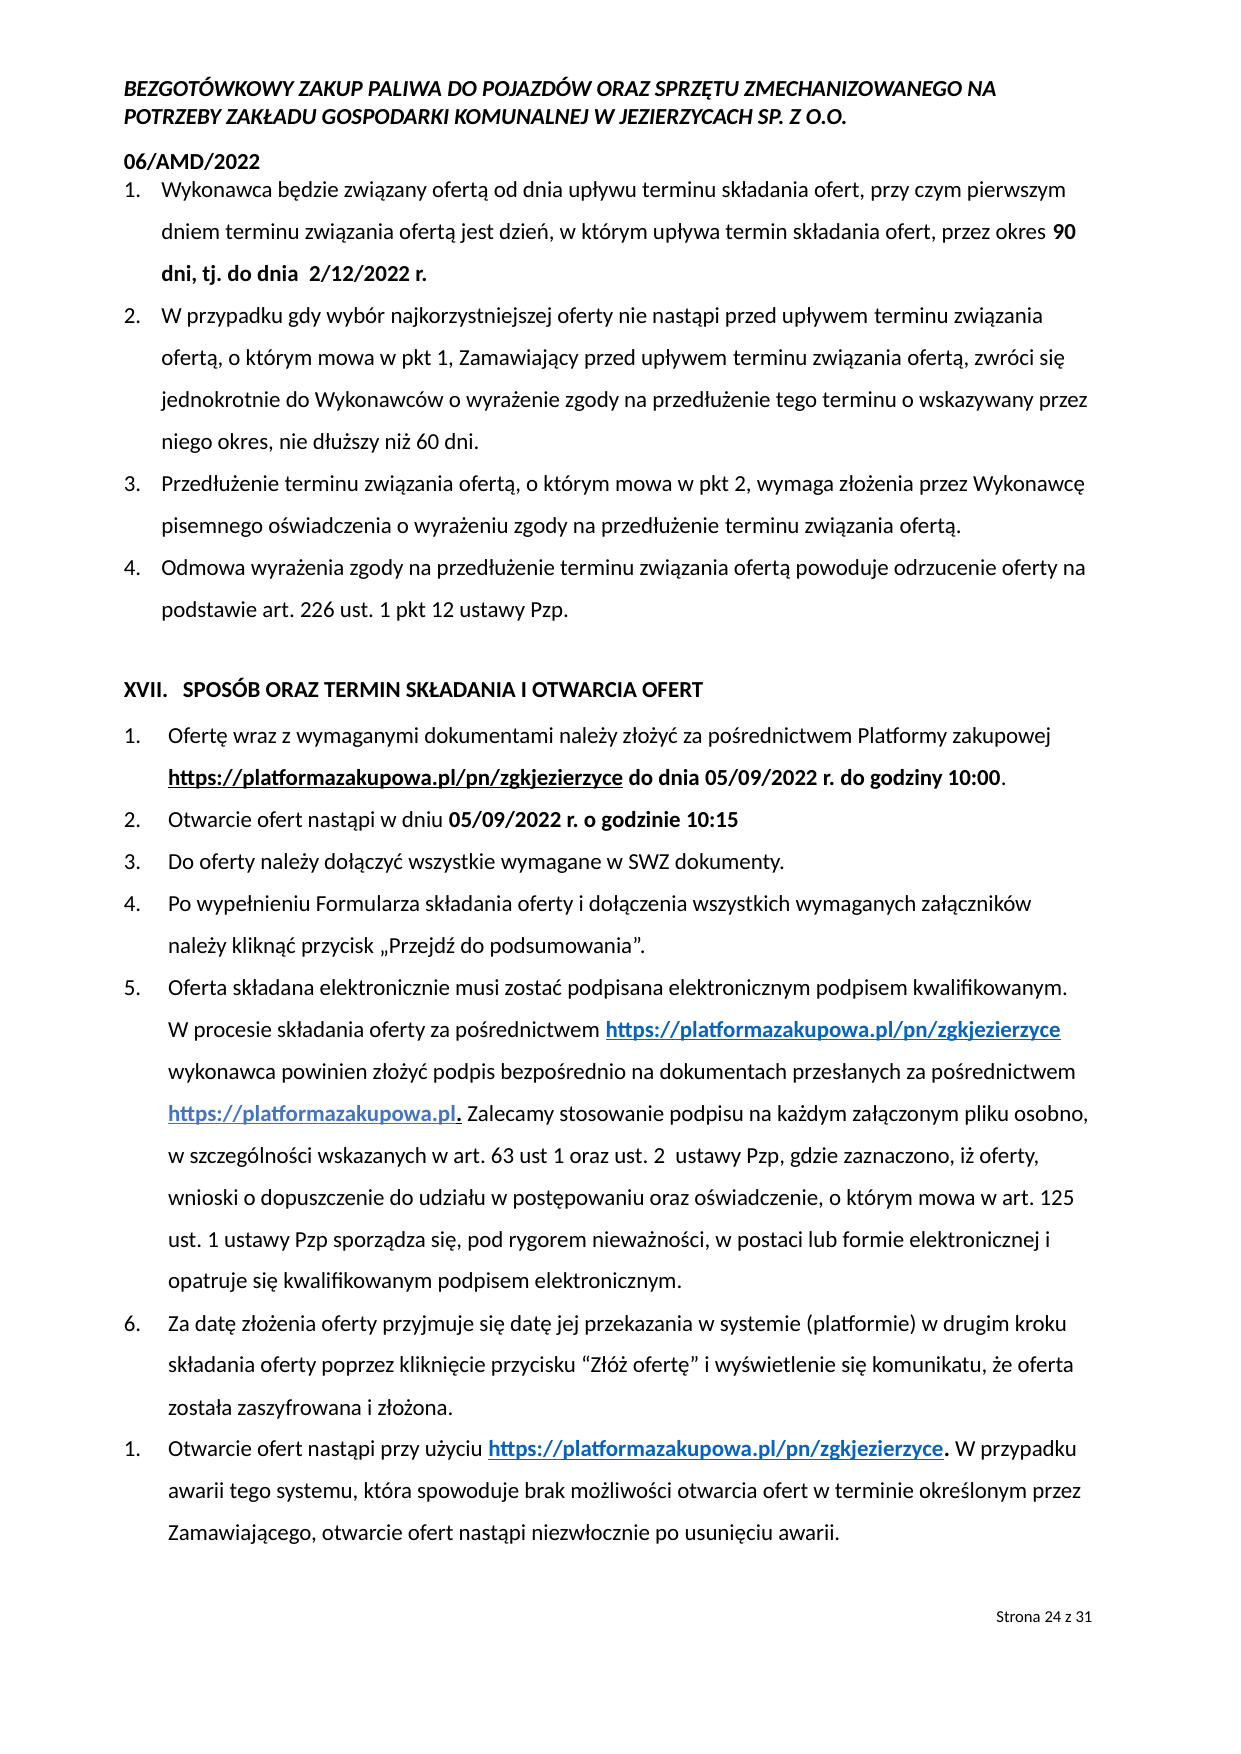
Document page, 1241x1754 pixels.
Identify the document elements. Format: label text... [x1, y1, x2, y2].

list Otwarcie ofert nastąpi przy użyciu https://platformazakupowa.pl/pn/zgkjezierzyce. W przypadku awarii tego systemu, która spowoduje brak możliwości otwarcia ofert w terminie określonym przez Zamawiającego, otwarcie ofert nastąpi niezwłocznie po usunięciu awarii. [123, 1434, 1092, 1547]
list Przedłużenie terminu związania ofertą, o którym mowa w pkt 2, wymaga złożenia przez Wykonawcę pisemnego oświadczenia o wyrażeniu zgody na przedłużenie terminu związania ofertą. [123, 469, 1092, 539]
list Po wypełnieniu Formularza składania oferty i dołączenia wszystkich wymaganych załączników należy kliknąć przycisk „Przejdź do podsumowania”. [123, 889, 1092, 959]
list Do oferty należy dołączyć wszystkie wymagane w SWZ dokumenty. [123, 847, 1092, 875]
list Odmowa wyrażenia zgody na przedłużenie terminu związania ofertą powoduje odrzucenie oferty na podstawie art. 226 ust. 1 pkt 12 ustawy Pzp. [123, 553, 1092, 623]
list Za datę złożenia oferty przyjmuje się datę jej przekazania w systemie (platformie) w drugim kroku składania oferty poprzez kliknięcie przycisku “Złóż ofertę” i wyświetlenie się komunikatu, że oferta została zaszyfrowana i złożona. [123, 1309, 1092, 1421]
text XVII. SPOSÓB ORAZ TERMIN SKŁADANIA I OTWARCIA OFERT [123, 675, 1092, 703]
list Oferta składana elektronicznie musi zostać podpisana elektronicznym podpisem kwalifikowanym. W procesie składania oferty za pośrednictwem https://platformazakupowa.pl/pn/zgkjezierzyce wykonawca powinien złożyć podpis bezpośrednio na dokumentach przesłanych za pośrednictwem https://platformazakupowa.pl. Zalecamy stosowanie podpisu na każdym załączonym pliku osobno, w szczególności wskazanych w art. 63 ust 1 oraz ust. 2 ustawy Pzp, gdzie zaznaczono, iż oferty, wnioski o dopuszczenie do udziału w postępowaniu oraz oświadczenie, o którym mowa w art. 125 ust. 1 ustawy Pzp sporządza się, pod rygorem nieważności, w postaci lub formie elektronicznej i opatruje się kwalifikowanym podpisem elektronicznym. [123, 973, 1092, 1295]
list Otwarcie ofert nastąpi w dniu 05/09/2022 r. o godzinie 10:15 [123, 805, 1092, 833]
list Ofertę wraz z wymaganymi dokumentami należy złożyć za pośrednictwem Platformy zakupowej https://platformazakupowa.pl/pn/zgkjezierzyce do dnia 05/09/2022 r. do godziny 10:00. [123, 721, 1092, 791]
list W przypadku gdy wybór najkorzystniejszej oferty nie nastąpi przed upływem terminu związania ofertą, o którym mowa w pkt 1, Zamawiający przed upływem terminu związania ofertą, zwróci się jednokrotnie do Wykonawców o wyrażenie zgody na przedłużenie tego terminu o wskazywany przez niego okres, nie dłuższy niż 60 dni. [123, 301, 1092, 455]
list Wykonawca będzie związany ofertą od dnia upływu terminu składania ofert, przy czym pierwszym dniem terminu związania ofertą jest dzień, w którym upływa termin składania ofert, przez okres 90 dni, tj. do dnia 2/12/2022 r. [123, 176, 1092, 287]
